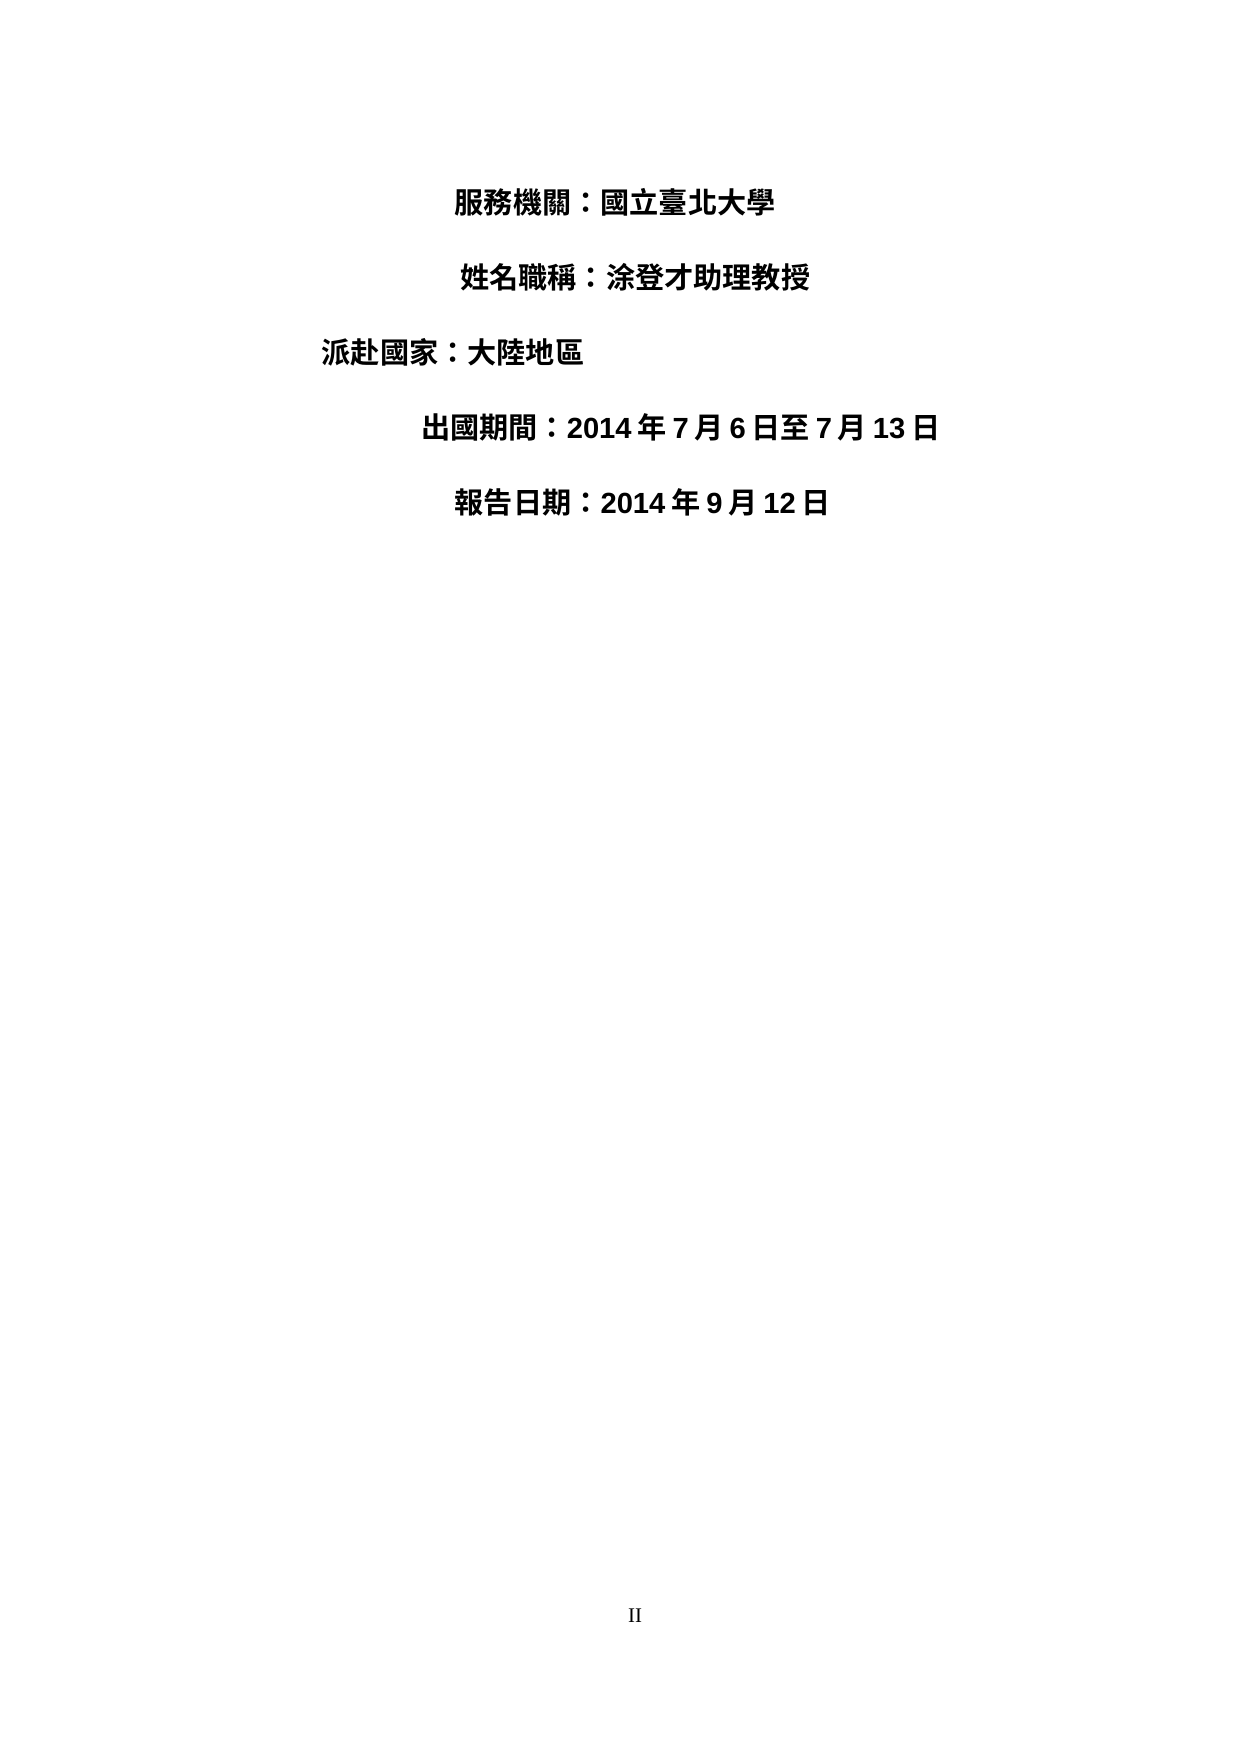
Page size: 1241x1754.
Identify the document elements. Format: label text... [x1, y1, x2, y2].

text 出國期間：2014年7月6日至7月13日 報告日期：2014年9月12日 [177, 388, 1092, 538]
text 姓名職稱：涂登才助理教授 [177, 238, 1092, 313]
text 服務機關：國立臺北大學 [177, 163, 1092, 238]
text 派赴國家：大陸地區 [177, 313, 1092, 388]
